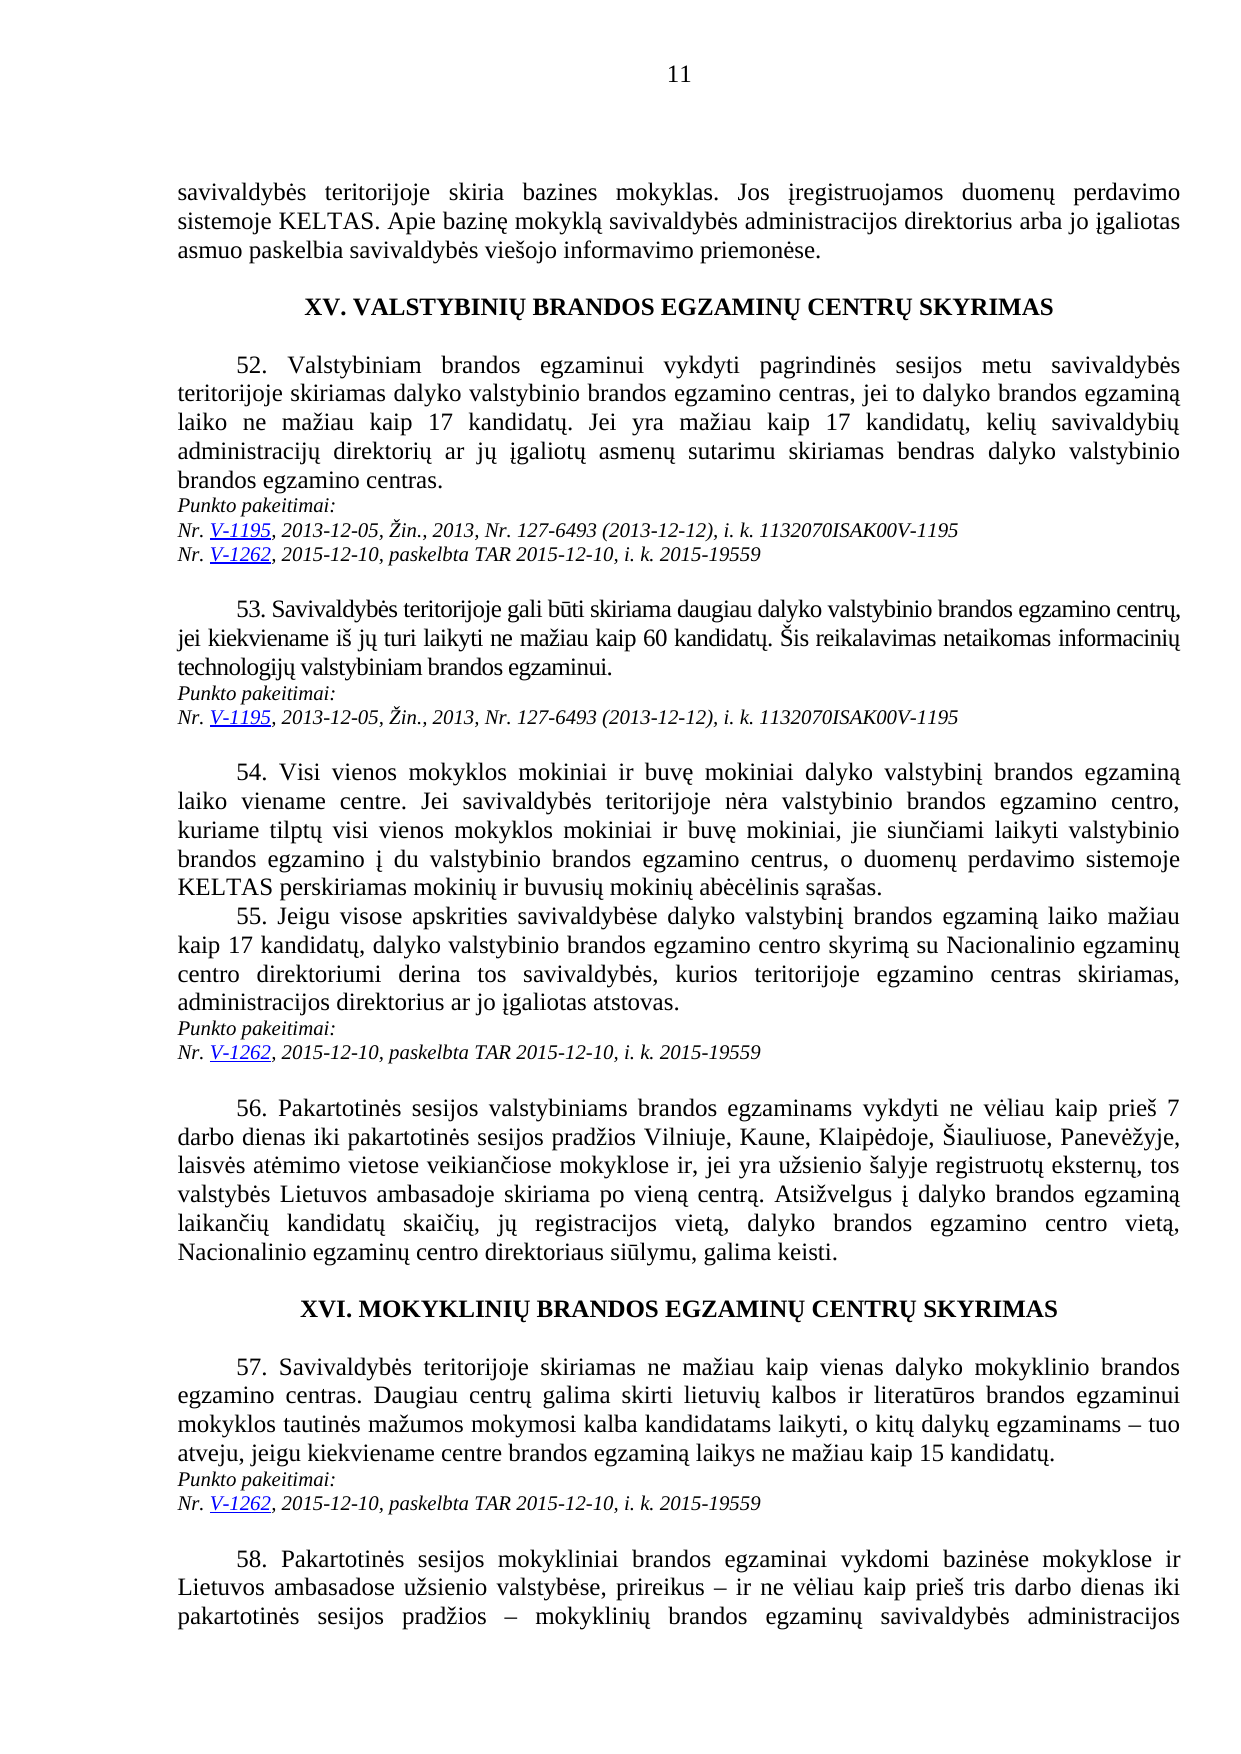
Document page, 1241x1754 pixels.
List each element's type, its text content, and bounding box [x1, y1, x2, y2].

text savivaldybės teritorijoje skiria bazines mokyklas. Jos įregistruojamos duomenų perdavimo sistemoje KELTAS. Apie bazinę mokyklą savivaldybės administracijos direktorius arba jo įgaliotas asmuo paskelbia savivaldybės viešojo informavimo priemonėse. [177, 177, 1181, 263]
text Punkto pakeitimai: [177, 681, 1181, 705]
text Nr. V-1195, 2013-12-05, Žin., 2013, Nr. 127-6493 (2013-12-12), i. k. 1132070ISAK00V-1195 [177, 517, 1181, 542]
text Nr. V-1262, 2015-12-10, paskelbta TAR 2015-12-10, i. k. 2015-19559 [177, 1040, 1181, 1064]
text 54. Visi vienos mokyklos mokiniai ir buvę mokiniai dalyko valstybinį brandos egzaminą laiko viename centre. Jei savivaldybės teritorijoje nėra valstybinio brandos egzamino centro, kuriame tilptų visi vienos mokyklos mokiniai ir buvę mokiniai, jie siunčiami laikyti valstybinio brandos egzamino į du valstybinio brandos egzamino centrus, o duomenų perdavimo sistemoje KELTAS perskiriamas mokinių ir buvusių mokinių abėcėlinis sąrašas. [177, 757, 1181, 901]
text Nr. V-1195, 2013-12-05, Žin., 2013, Nr. 127-6493 (2013-12-12), i. k. 1132070ISAK00V-1195 [177, 705, 1181, 729]
text Nr. V-1262, 2015-12-10, paskelbta TAR 2015-12-10, i. k. 2015-19559 [177, 542, 1181, 566]
text 56. Pakartotinės sesijos valstybiniams brandos egzaminams vykdyti ne vėliau kaip prieš 7 darbo dienas iki pakartotinės sesijos pradžios Vilniuje, Kaune, Klaipėdoje, Šiauliuose, Panevėžyje, laisvės atėmimo vietose veikiančiose mokyklose ir, jei yra užsienio šalyje registruotų eksternų, tos valstybės Lietuvos ambasadoje skiriama po vieną centrą. Atsižvelgus į dalyko brandos egzaminą laikančių kandidatų skaičių, jų registracijos vietą, dalyko brandos egzamino centro vietą, Nacionalinio egzaminų centro direktoriaus siūlymu, galima keisti. [177, 1093, 1181, 1266]
text Punkto pakeitimai: [177, 493, 1181, 517]
text Punkto pakeitimai: [177, 1016, 1181, 1040]
text Nr. V-1262, 2015-12-10, paskelbta TAR 2015-12-10, i. k. 2015-19559 [177, 1491, 1181, 1515]
text 53. Savivaldybės teritorijoje gali būti skiriama daugiau dalyko valstybinio brandos egzamino centrų, jei kiekviename iš jų turi laikyti ne mažiau kaip 60 kandidatų. Šis reikalavimas netaikomas informacinių technologijų valstybiniam brandos egzaminui. [177, 594, 1181, 681]
text 57. Savivaldybės teritorijoje skiriamas ne mažiau kaip vienas dalyko mokyklinio brandos egzamino centras. Daugiau centrų galima skirti lietuvių kalbos ir literatūros brandos egzaminui mokyklos tautinės mažumos mokymosi kalba kandidatams laikyti, o kitų dalykų egzaminams – tuo atveju, jeigu kiekviename centre brandos egzaminą laikys ne mažiau kaip 15 kandidatų. [177, 1352, 1181, 1467]
text XV. VALSTYBINIŲ BRANDOS EGZAMINŲ CENTRŲ SKYRIMAS [177, 292, 1181, 321]
text Punkto pakeitimai: [177, 1467, 1181, 1491]
text 52. Valstybiniam brandos egzaminui vykdyti pagrindinės sesijos metu savivaldybės teritorijoje skiriamas dalyko valstybinio brandos egzamino centras, jei to dalyko brandos egzaminą laiko ne mažiau kaip 17 kandidatų. Jei yra mažiau kaip 17 kandidatų, kelių savivaldybių administracijų direktorių ar jų įgaliotų asmenų sutarimu skiriamas bendras dalyko valstybinio brandos egzamino centras. [177, 350, 1181, 493]
text 55. Jeigu visose apskrities savivaldybėse dalyko valstybinį brandos egzaminą laiko mažiau kaip 17 kandidatų, dalyko valstybinio brandos egzamino centro skyrimą su Nacionalinio egzaminų centro direktoriumi derina tos savivaldybės, kurios teritorijoje egzamino centras skiriamas, administracijos direktorius ar jo įgaliotas atstovas. [177, 901, 1181, 1016]
text 58. Pakartotinės sesijos mokykliniai brandos egzaminai vykdomi bazinėse mokyklose ir Lietuvos ambasadose užsienio valstybėse, prireikus – ir ne vėliau kaip prieš tris darbo dienas iki pakartotinės sesijos pradžios – mokyklinių brandos egzaminų savivaldybės administracijos [177, 1544, 1181, 1630]
text XVI. MOKYKLINIŲ BRANDOS EGZAMINŲ CENTRŲ SKYRIMAS [177, 1294, 1181, 1323]
